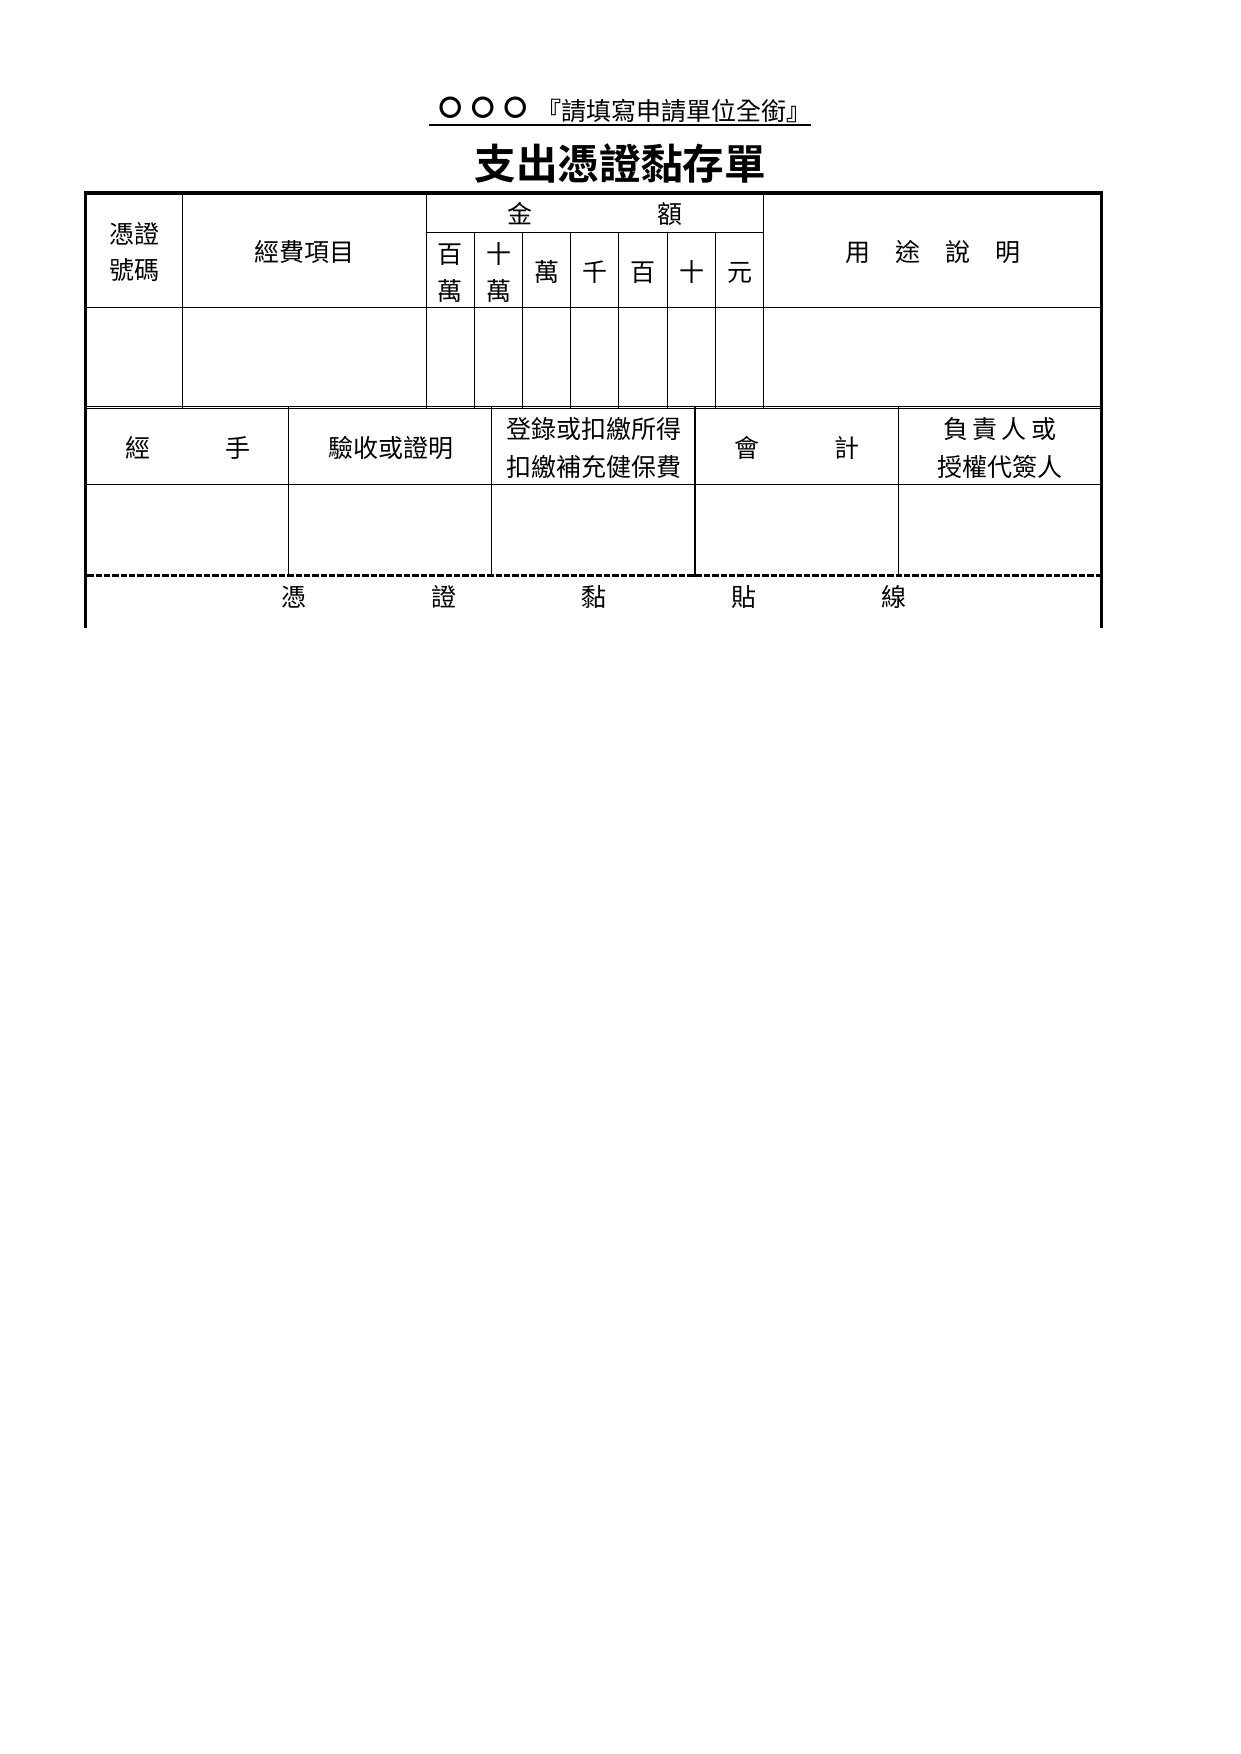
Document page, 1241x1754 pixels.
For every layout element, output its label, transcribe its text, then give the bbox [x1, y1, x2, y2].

table_cell [183, 308, 426, 406]
table_cell 十萬 [475, 233, 522, 307]
table_cell [716, 308, 763, 406]
table_header 經費項目 [183, 195, 426, 307]
table_cell 元 [716, 233, 763, 307]
table_cell 十 [668, 233, 715, 307]
table_cell 登錄或扣繳所得 扣繳補充健保費 [492, 409, 694, 484]
table_cell [696, 485, 898, 574]
table_cell [87, 485, 288, 574]
table_cell [289, 485, 491, 574]
table_cell [571, 308, 618, 406]
table_cell [668, 308, 715, 406]
table_cell 百萬 [427, 233, 474, 307]
table_cell [87, 308, 182, 406]
table_cell 會 計 [696, 409, 898, 484]
table_header 金 額 [427, 195, 763, 232]
table_cell [764, 308, 1100, 406]
table_header 憑證 號碼 [87, 195, 182, 307]
table_cell 千 [571, 233, 618, 307]
table_cell 百 [619, 233, 667, 307]
table_cell [899, 485, 1100, 574]
table_cell 萬 [523, 233, 570, 307]
table_cell [523, 308, 570, 406]
table_cell 驗收或證明 [289, 409, 491, 484]
table_cell 憑 證 黏 貼 線 [87, 574, 1100, 628]
table_cell 經 手 [87, 409, 288, 484]
table_cell [427, 308, 474, 406]
table_header 用 途 說 明 [764, 195, 1100, 307]
table_cell [492, 485, 694, 574]
table_cell 負責人或 授權代簽人 [899, 409, 1100, 484]
table_cell [475, 308, 522, 406]
table_cell [619, 308, 667, 406]
text 支出憑證黏存單 [89, 131, 1152, 191]
text ○ ○ ○ 『請填寫申請單位全銜』 [89, 89, 1152, 131]
